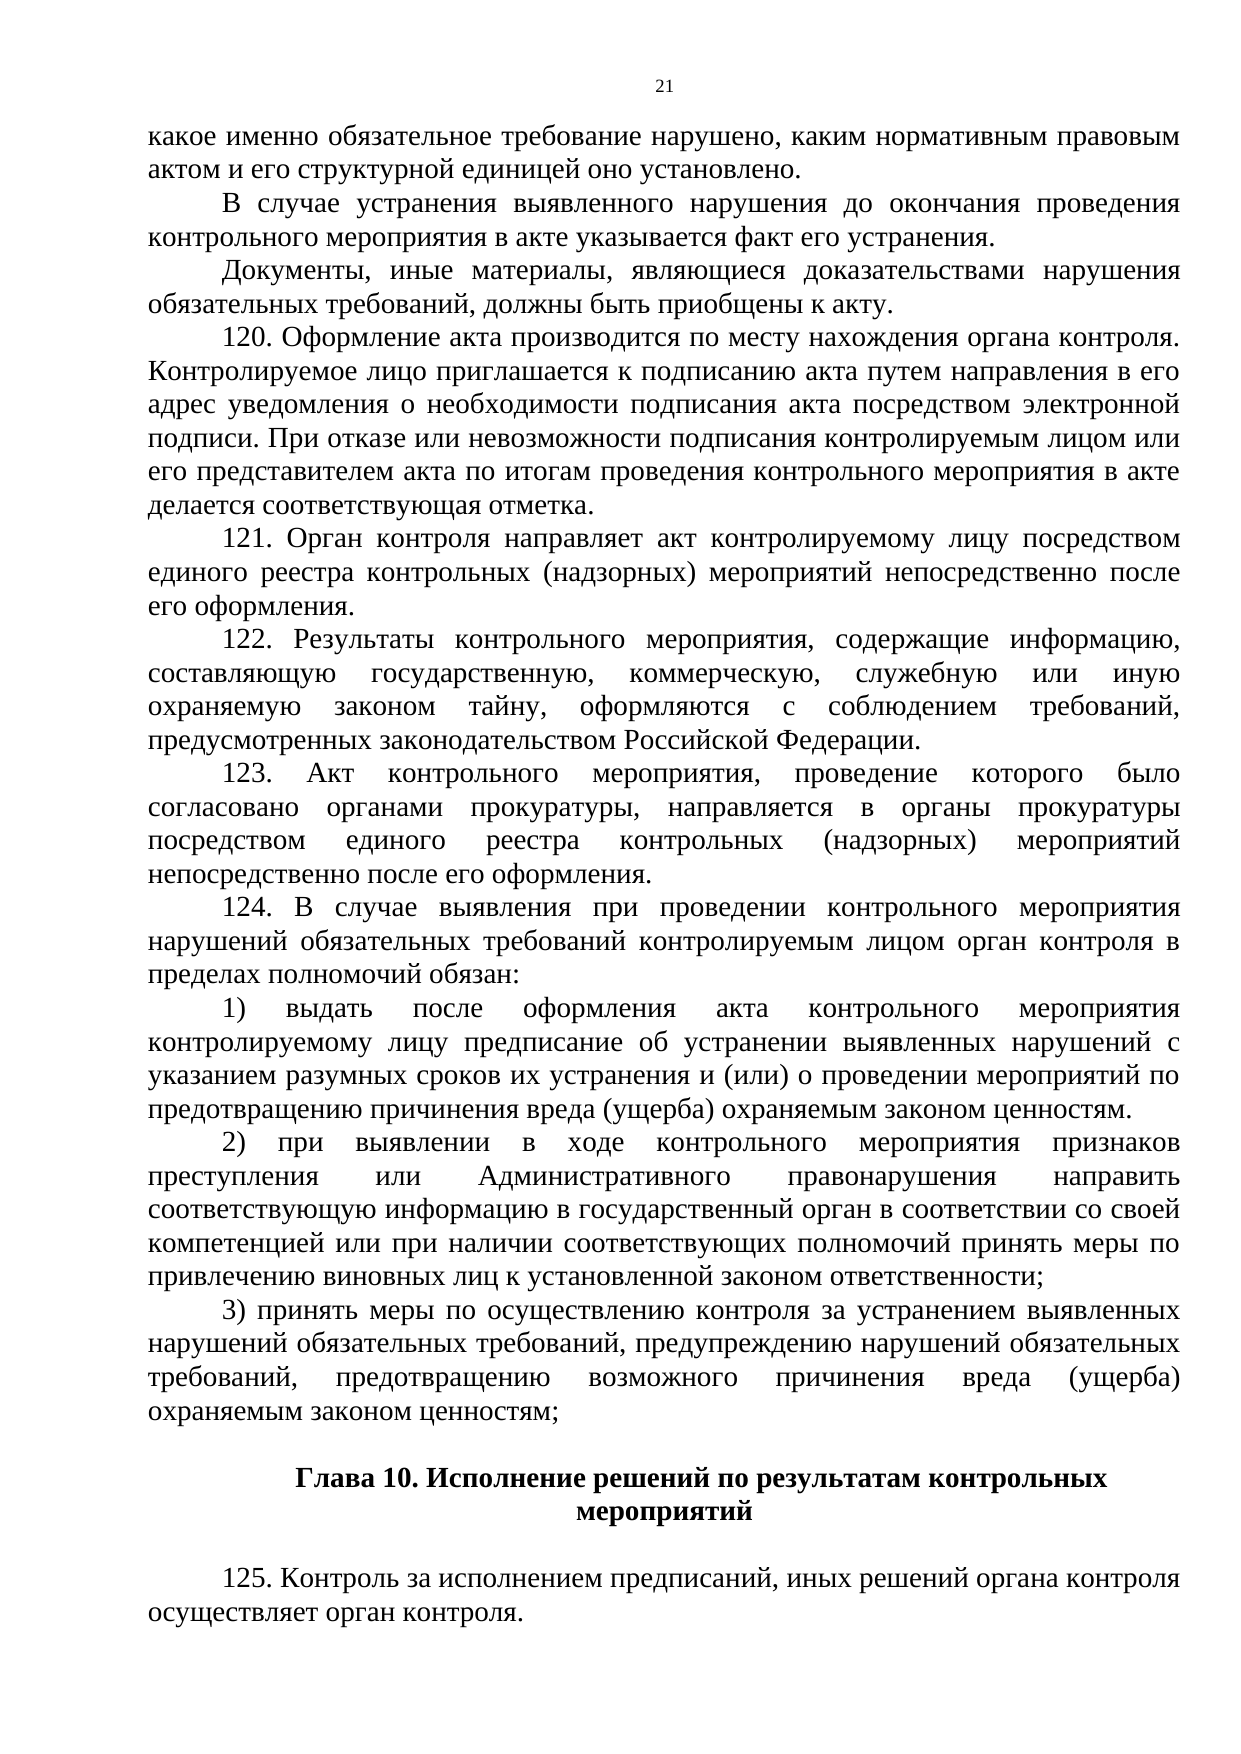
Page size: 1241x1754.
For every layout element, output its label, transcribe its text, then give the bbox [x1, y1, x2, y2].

text 120. Оформление акта производится по месту нахождения органа контроля. Контролируемое лицо приглашается к подписанию акта путем направления в его адрес уведомления о необходимости подписания акта посредством электронной подписи. При отказе или невозможности подписания контролируемым лицом или его представителем акта по итогам проведения контрольного мероприятия в акте делается соответствующая отметка. [148, 319, 1181, 521]
text 121. Орган контроля направляет акт контролируемому лицу посредством единого реестра контрольных (надзорных) мероприятий непосредственно после его оформления. [148, 521, 1181, 621]
text 1) выдать после оформления акта контрольного мероприятия контролируемому лицу предписание об устранении выявленных нарушений с указанием разумных сроков их устранения и (или) о проведении мероприятий по предотвращению причинения вреда (ущерба) охраняемым законом ценностям. [148, 990, 1181, 1124]
text В случае устранения выявленного нарушения до окончания проведения контрольного мероприятия в акте указывается факт его устранения. [148, 185, 1181, 252]
text 123. Акт контрольного мероприятия, проведение которого было согласовано органами прокуратуры, направляется в органы прокуратуры посредством единого реестра контрольных (надзорных) мероприятий непосредственно после его оформления. [148, 755, 1181, 889]
text какое именно обязательное требование нарушено, каким нормативным правовым актом и его структурной единицей оно установлено. [148, 118, 1181, 185]
text 122. Результаты контрольного мероприятия, содержащие информацию, составляющую государственную, коммерческую, служебную или иную охраняемую законом тайну, оформляются с соблюдением требований, предусмотренных законодательством Российской Федерации. [148, 621, 1181, 755]
text 125. Контроль за исполнением предписаний, иных решений органа контроля осуществляет орган контроля. [148, 1560, 1181, 1627]
text Документы, иные материалы, являющиеся доказательствами нарушения обязательных требований, должны быть приобщены к акту. [148, 252, 1181, 319]
text 2) при выявлении в ходе контрольного мероприятия признаков преступления или Административного правонарушения направить соответствующую информацию в государственный орган в соответствии со своей компетенцией или при наличии соответствующих полномочий принять меры по привлечению виновных лиц к установленной законом ответственности; [148, 1124, 1181, 1292]
text 3) принять меры по осуществлению контроля за устранением выявленных нарушений обязательных требований, предупреждению нарушений обязательных требований, предотвращению возможного причинения вреда (ущерба) охраняемым законом ценностям; [148, 1292, 1181, 1426]
text 124. В случае выявления при проведении контрольного мероприятия нарушений обязательных требований контролируемым лицом орган контроля в пределах полномочий обязан: [148, 889, 1181, 990]
text Глава 10. Исполнение решений по результатам контрольных мероприятий [148, 1460, 1181, 1527]
